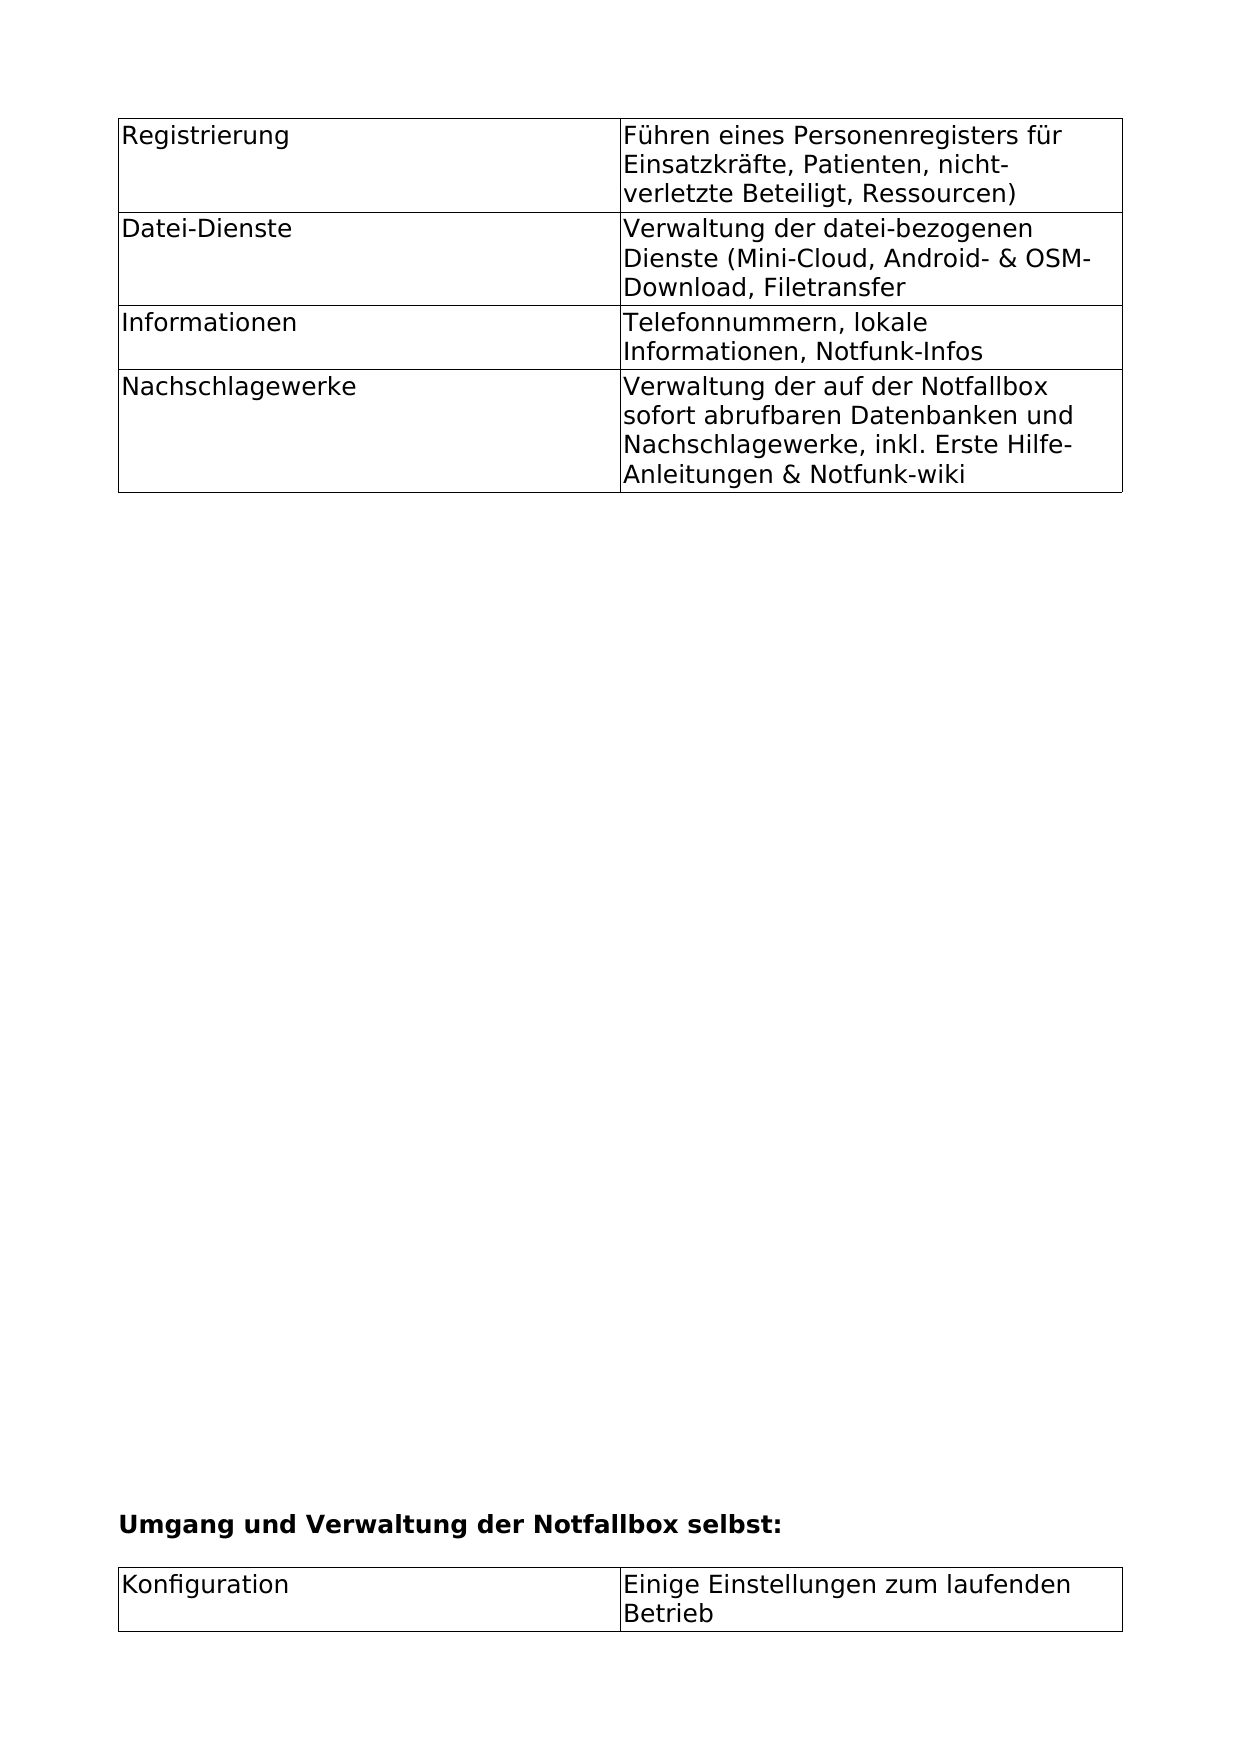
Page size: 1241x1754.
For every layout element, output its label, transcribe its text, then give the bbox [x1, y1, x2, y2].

table_cell Verwaltung der datei-bezogenen Dienste (Mini-Cloud, Android- & OSM-Download, Filetransfer [621, 213, 1122, 305]
table_header Einige Einstellungen zum laufenden Betrieb [621, 1568, 1122, 1631]
table_header Konfiguration [119, 1568, 620, 1631]
table_cell Nachschlagewerke [119, 370, 620, 492]
table_cell Verwaltung der auf der Notfallbox sofort abrufbaren Datenbanken und Nachschlagewerke, inkl. Erste Hilfe-Anleitungen & Notfunk-wiki [621, 370, 1122, 492]
table_cell Führen eines Personenregisters für Einsatzkräfte, Patienten, nicht-verletzte Beteiligt, Ressourcen) [621, 119, 1122, 212]
table_cell Informationen [119, 306, 620, 369]
text Umgang und Verwaltung der Notfallbox selbst: [118, 507, 1122, 1540]
table_cell Datei-Dienste [119, 213, 620, 305]
table_cell Registrierung [119, 119, 620, 212]
table_cell Telefonnummern, lokale Informationen, Notfunk-Infos [621, 306, 1122, 369]
